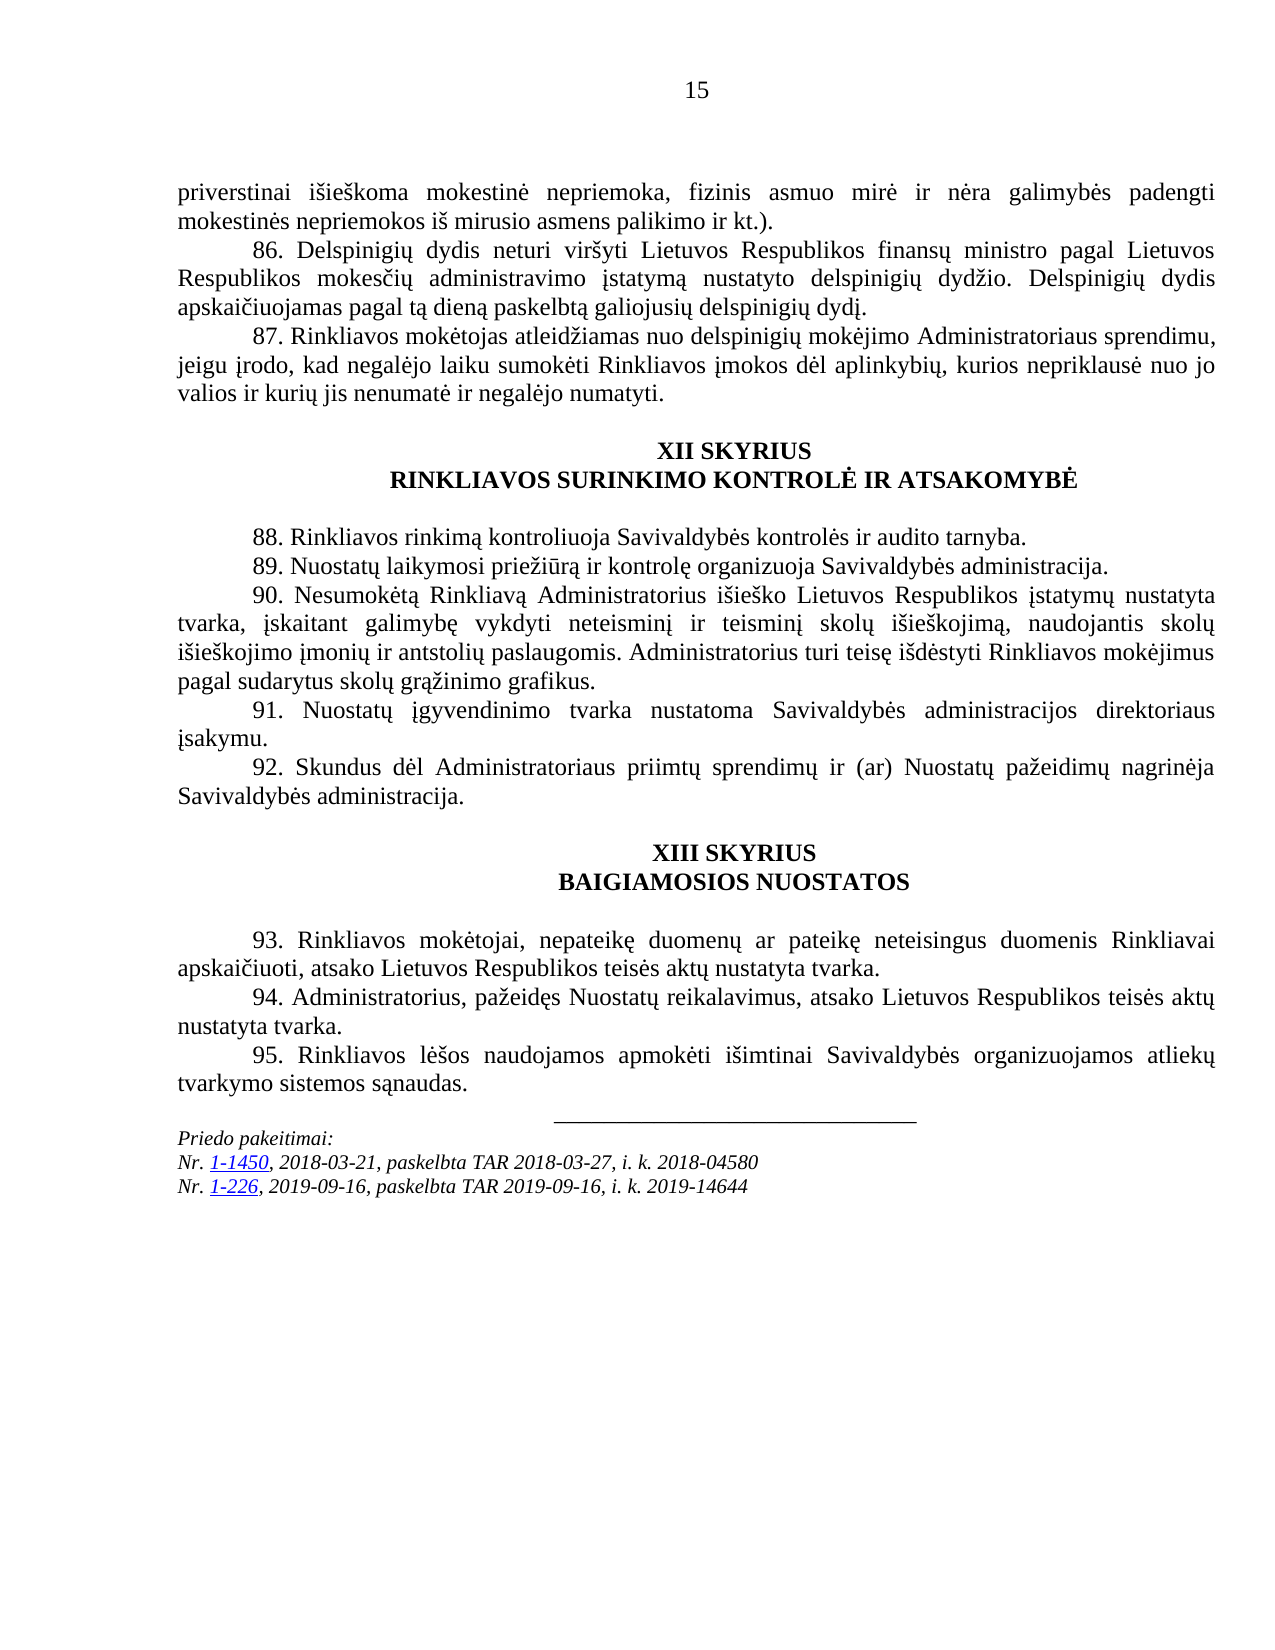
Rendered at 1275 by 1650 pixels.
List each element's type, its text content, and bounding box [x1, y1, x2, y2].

text BAIGIAMOSIOS NUOSTATOS [252, 867, 1216, 896]
text 95. Rinkliavos lėšos naudojamos apmokėti išimtinai Savivaldybės organizuojamos atliekų tvarkymo sistemos sąnaudas. [177, 1040, 1216, 1097]
text Nr. 1-226, 2019-09-16, paskelbta TAR 2019-09-16, i. k. 2019-14644 [177, 1174, 1216, 1198]
text priverstinai išieškoma mokestinė nepriemoka, fizinis asmuo mirė ir nėra galimybės padengti mokestinės nepriemokos iš mirusio asmens palikimo ir kt.). [177, 177, 1216, 235]
text Nr. 1-1450, 2018-03-21, paskelbta TAR 2018-03-27, i. k. 2018-04580 [177, 1150, 1216, 1174]
text 90. Nesumokėtą Rinkliavą Administratorius išieško Lietuvos Respublikos įstatymų nustatyta tvarka, įskaitant galimybę vykdyti neteisminį ir teisminį skolų išieškojimą, naudojantis skolų išieškojimo įmonių ir antstolių paslaugomis. Administratorius turi teisę išdėstyti Rinkliavos mokėjimus pagal sudarytus skolų grąžinimo grafikus. [177, 580, 1216, 695]
text Priedo pakeitimai: [177, 1126, 1216, 1150]
text XIII SKYRIUS [252, 838, 1216, 867]
text 87. Rinkliavos mokėtojas atleidžiamas nuo delspinigių mokėjimo Administratoriaus sprendimu, jeigu įrodo, kad negalėjo laiku sumokėti Rinkliavos įmokos dėl aplinkybių, kurios nepriklausė nuo jo valios ir kurių jis nenumatė ir negalėjo numatyti. [177, 321, 1216, 407]
text 93. Rinkliavos mokėtojai, nepateikę duomenų ar pateikę neteisingus duomenis Rinkliavai apskaičiuoti, atsako Lietuvos Respublikos teisės aktų nustatyta tvarka. [177, 925, 1216, 982]
text 89. Nuostatų laikymosi priežiūrą ir kontrolę organizuoja Savivaldybės administracija. [177, 551, 1216, 580]
text 86. Delspinigių dydis neturi viršyti Lietuvos Respublikos finansų ministro pagal Lietuvos Respublikos mokesčių administravimo įstatymą nustatyto delspinigių dydžio. Delspinigių dydis apskaičiuojamas pagal tą dieną paskelbtą galiojusių delspinigių dydį. [177, 235, 1216, 321]
text RINKLIAVOS SURINKIMO KONTROLĖ IR ATSAKOMYBĖ [252, 465, 1216, 493]
text 91. Nuostatų įgyvendinimo tvarka nustatoma Savivaldybės administracijos direktoriaus įsakymu. [177, 695, 1216, 752]
text XII SKYRIUS [252, 436, 1216, 465]
text 94. Administratorius, pažeidęs Nuostatų reikalavimus, atsako Lietuvos Respublikos teisės aktų nustatyta tvarka. [177, 982, 1216, 1040]
text 88. Rinkliavos rinkimą kontroliuoja Savivaldybės kontrolės ir audito tarnyba. [177, 522, 1216, 551]
text 92. Skundus dėl Administratoriaus priimtų sprendimų ir (ar) Nuostatų pažeidimų nagrinėja Savivaldybės administracija. [177, 752, 1216, 810]
text _____________________________ [551, 1097, 1216, 1126]
